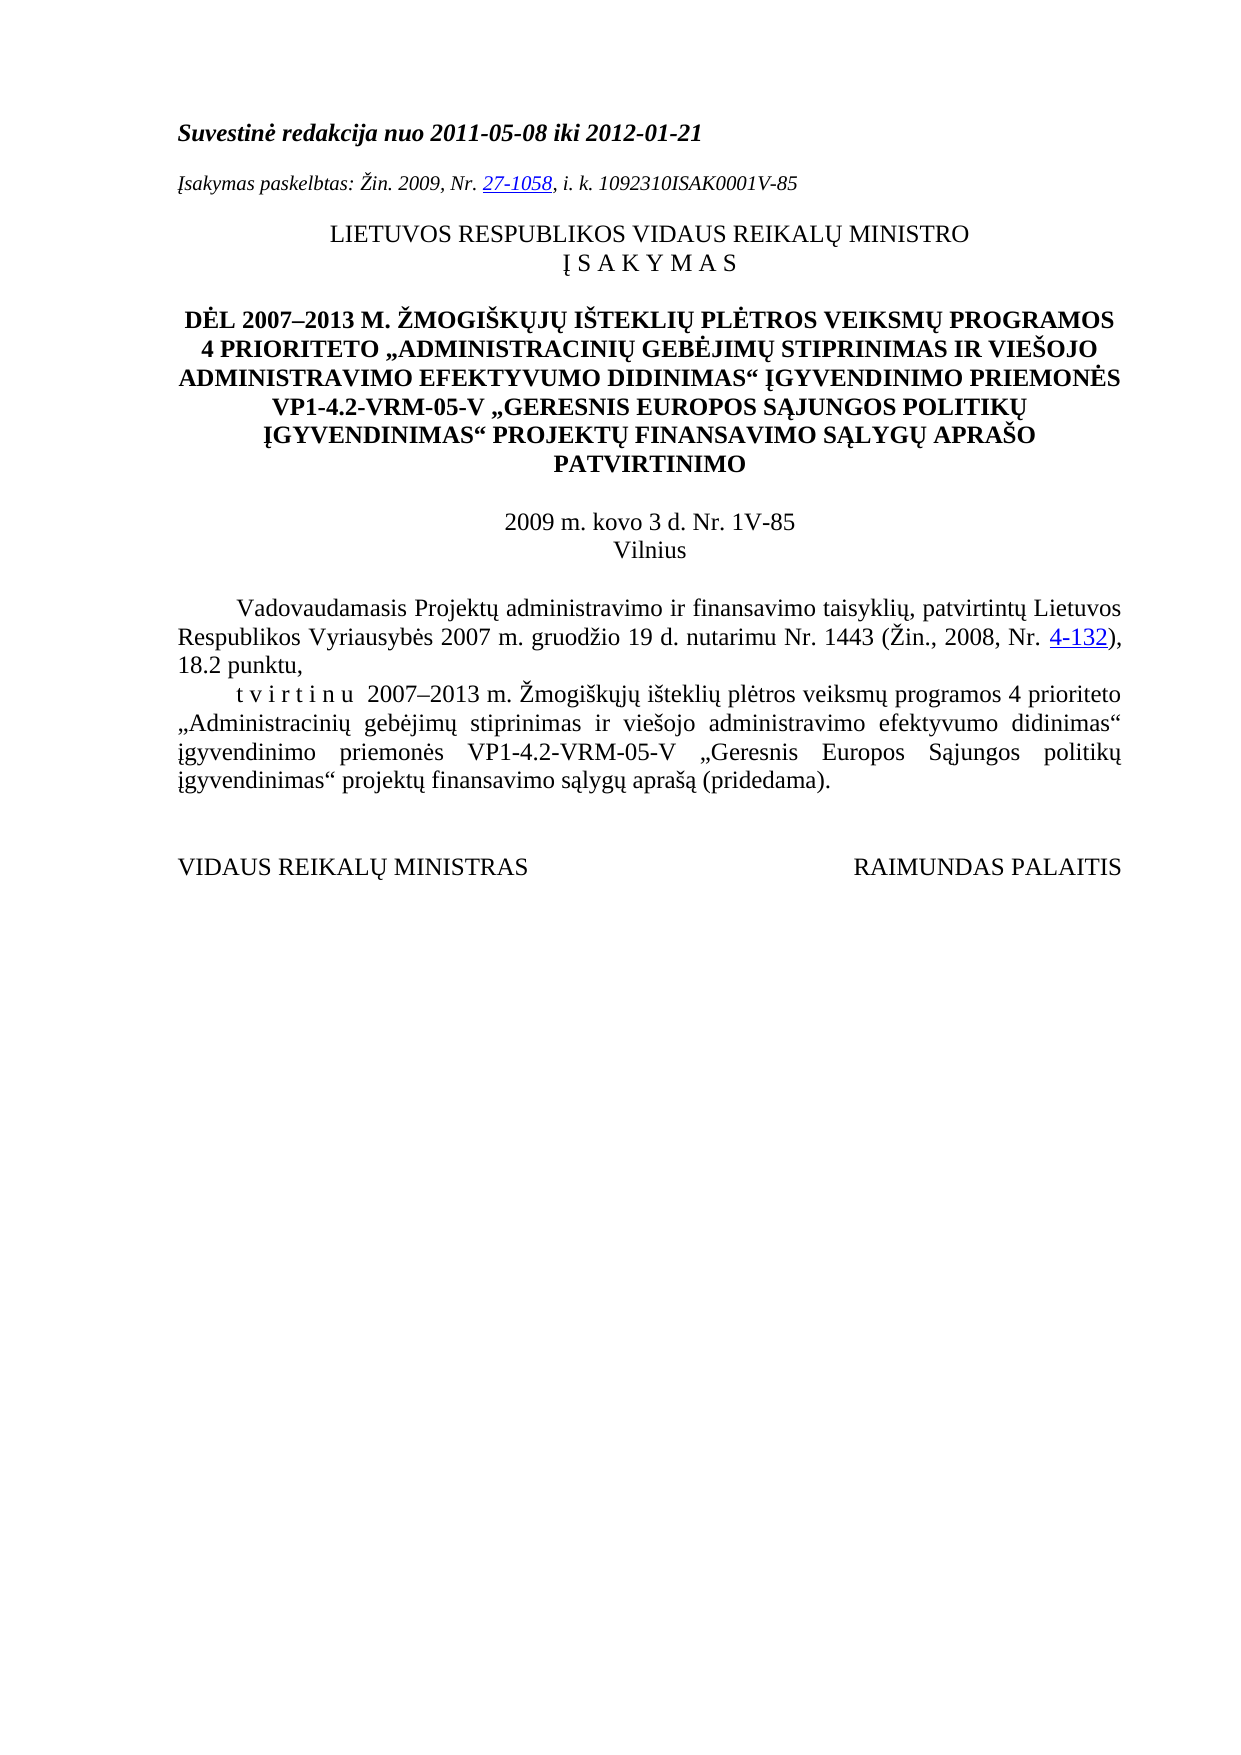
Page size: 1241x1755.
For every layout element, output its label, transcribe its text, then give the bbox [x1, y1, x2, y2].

text Vilnius [177, 535, 1122, 564]
text VIDAUS REIKALŲ MINISTRAS RAIMUNDAS PALAITIS [177, 852, 1122, 880]
text tvirtinu 2007–2013 m. Žmogiškųjų išteklių plėtros veiksmų programos 4 prioriteto „Administracinių gebėjimų stiprinimas ir viešojo administravimo efektyvumo didinimas“ įgyvendinimo priemonės VP1-4.2-VRM-05-V „Geresnis Europos Sąjungos politikų įgyvendinimas“ projektų finansavimo sąlygų aprašą (pridedama). [177, 679, 1122, 794]
text 2009 m. kovo 3 d. Nr. 1V-85 [177, 507, 1122, 535]
text Įsakymas paskelbtas: Žin. 2009, Nr. 27-1058, i. k. 1092310ISAK0001V-85 [177, 171, 1122, 195]
text DĖL 2007–2013 M. ŽMOGIŠKŲJŲ IŠTEKLIŲ PLĖTROS VEIKSMŲ PROGRAMOS 4 PRIORITETO „ADMINISTRACINIŲ GEBĖJIMŲ STIPRINIMAS IR VIEŠOJO ADMINISTRAVIMO EFEKTYVUMO DIDINIMAS“ ĮGYVENDINIMO PRIEMONĖS VP1-4.2-VRM-05-V „GERESNIS EUROPOS SĄJUNGOS POLITIKŲ ĮGYVENDINIMAS“ PROJEKTŲ FINANSAVIMO SĄLYGŲ APRAŠO PATVIRTINIMO [177, 305, 1122, 478]
text ĮSAKYMAS [177, 248, 1122, 277]
text LIETUVOS RESPUBLIKOS VIDAUS REIKALŲ MINISTRO [177, 219, 1122, 248]
text Vadovaudamasis Projektų administravimo ir finansavimo taisyklių, patvirtintų Lietuvos Respublikos Vyriausybės 2007 m. gruodžio 19 d. nutarimu Nr. 1443 (Žin., 2008, Nr. 4-132), 18.2 punktu, [177, 593, 1122, 679]
text Suvestinė redakcija nuo 2011-05-08 iki 2012-01-21 [177, 118, 1122, 147]
